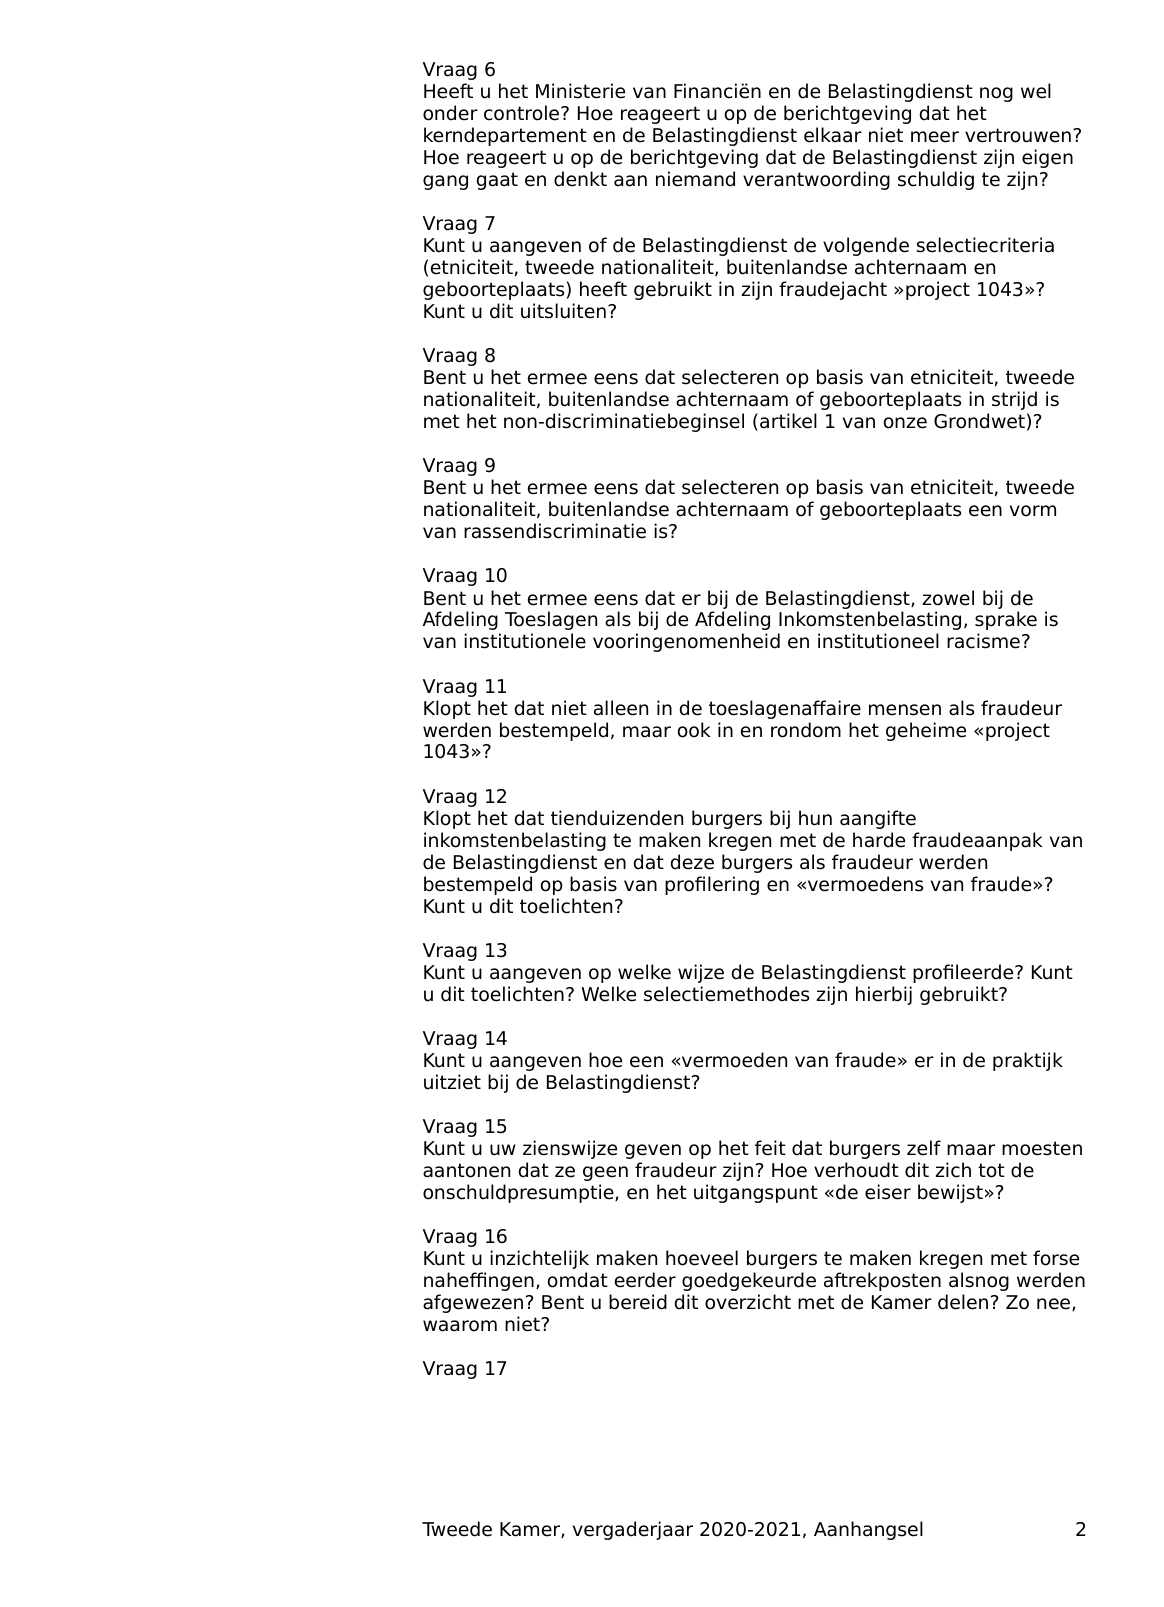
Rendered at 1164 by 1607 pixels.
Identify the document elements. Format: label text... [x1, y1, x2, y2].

text Kunt u aangeven hoe een «vermoeden van fraude» er in de praktijk uitziet bij de Belastingdienst? [422, 1050, 1087, 1094]
text Vraag 15 [422, 1116, 1087, 1138]
text Klopt het dat tienduizenden burgers bij hun aangifte inkomstenbelasting te maken kregen met de harde fraudeaanpak van de Belastingdienst en dat deze burgers als fraudeur werden bestempeld op basis van profilering en «vermoedens van fraude»? Kunt u dit toelichten? [422, 808, 1087, 917]
text Vraag 12 [422, 786, 1087, 808]
text Klopt het dat niet alleen in de toeslagenaffaire mensen als fraudeur werden bestempeld, maar ook in en rondom het geheime «project 1043»? [422, 697, 1087, 763]
text Vraag 11 [422, 676, 1087, 697]
text Kunt u uw zienswijze geven op het feit dat burgers zelf maar moesten aantonen dat ze geen fraudeur zijn? Hoe verhoudt dit zich tot de onschuldpresumptie, en het uitgangspunt «de eiser bewijst»? [422, 1138, 1087, 1204]
text Kunt u inzichtelijk maken hoeveel burgers te maken kregen met forse naheffingen, omdat eerder goedgekeurde aftrekposten alsnog werden afgewezen? Bent u bereid dit overzicht met de Kamer delen? Zo nee, waarom niet? [422, 1248, 1087, 1336]
text Vraag 13 [422, 940, 1087, 962]
text Kunt u aangeven op welke wijze de Belastingdienst profileerde? Kunt u dit toelichten? Welke selectiemethodes zijn hierbij gebruikt? [422, 962, 1087, 1006]
text Vraag 6 [422, 59, 1087, 81]
text Vraag 8 [422, 345, 1087, 367]
text Bent u het ermee eens dat selecteren op basis van etniciteit, tweede nationaliteit, buitenlandse achternaam of geboorteplaats een vorm van rassendiscriminatie is? [422, 477, 1087, 543]
text Vraag 17 [422, 1358, 1087, 1380]
text Vraag 14 [422, 1028, 1087, 1050]
text Vraag 7 [422, 213, 1087, 235]
text Vraag 9 [422, 455, 1087, 477]
text Vraag 10 [422, 565, 1087, 587]
text Bent u het ermee eens dat selecteren op basis van etniciteit, tweede nationaliteit, buitenlandse achternaam of geboorteplaats in strijd is met het non-discriminatiebeginsel (artikel 1 van onze Grondwet)? [422, 367, 1087, 433]
text Vraag 16 [422, 1226, 1087, 1248]
text Kunt u aangeven of de Belastingdienst de volgende selectiecriteria (etniciteit, tweede nationaliteit, buitenlandse achternaam en geboorteplaats) heeft gebruikt in zijn fraudejacht »project 1043»? Kunt u dit uitsluiten? [422, 235, 1087, 323]
text Bent u het ermee eens dat er bij de Belastingdienst, zowel bij de Afdeling Toeslagen als bij de Afdeling Inkomstenbelasting, sprake is van institutionele vooringenomenheid en institutioneel racisme? [422, 587, 1087, 653]
text Heeft u het Ministerie van Financiën en de Belastingdienst nog wel onder controle? Hoe reageert u op de berichtgeving dat het kerndepartement en de Belastingdienst elkaar niet meer vertrouwen? Hoe reageert u op de berichtgeving dat de Belastingdienst zijn eigen gang gaat en denkt aan niemand verantwoording schuldig te zijn? [422, 81, 1087, 191]
